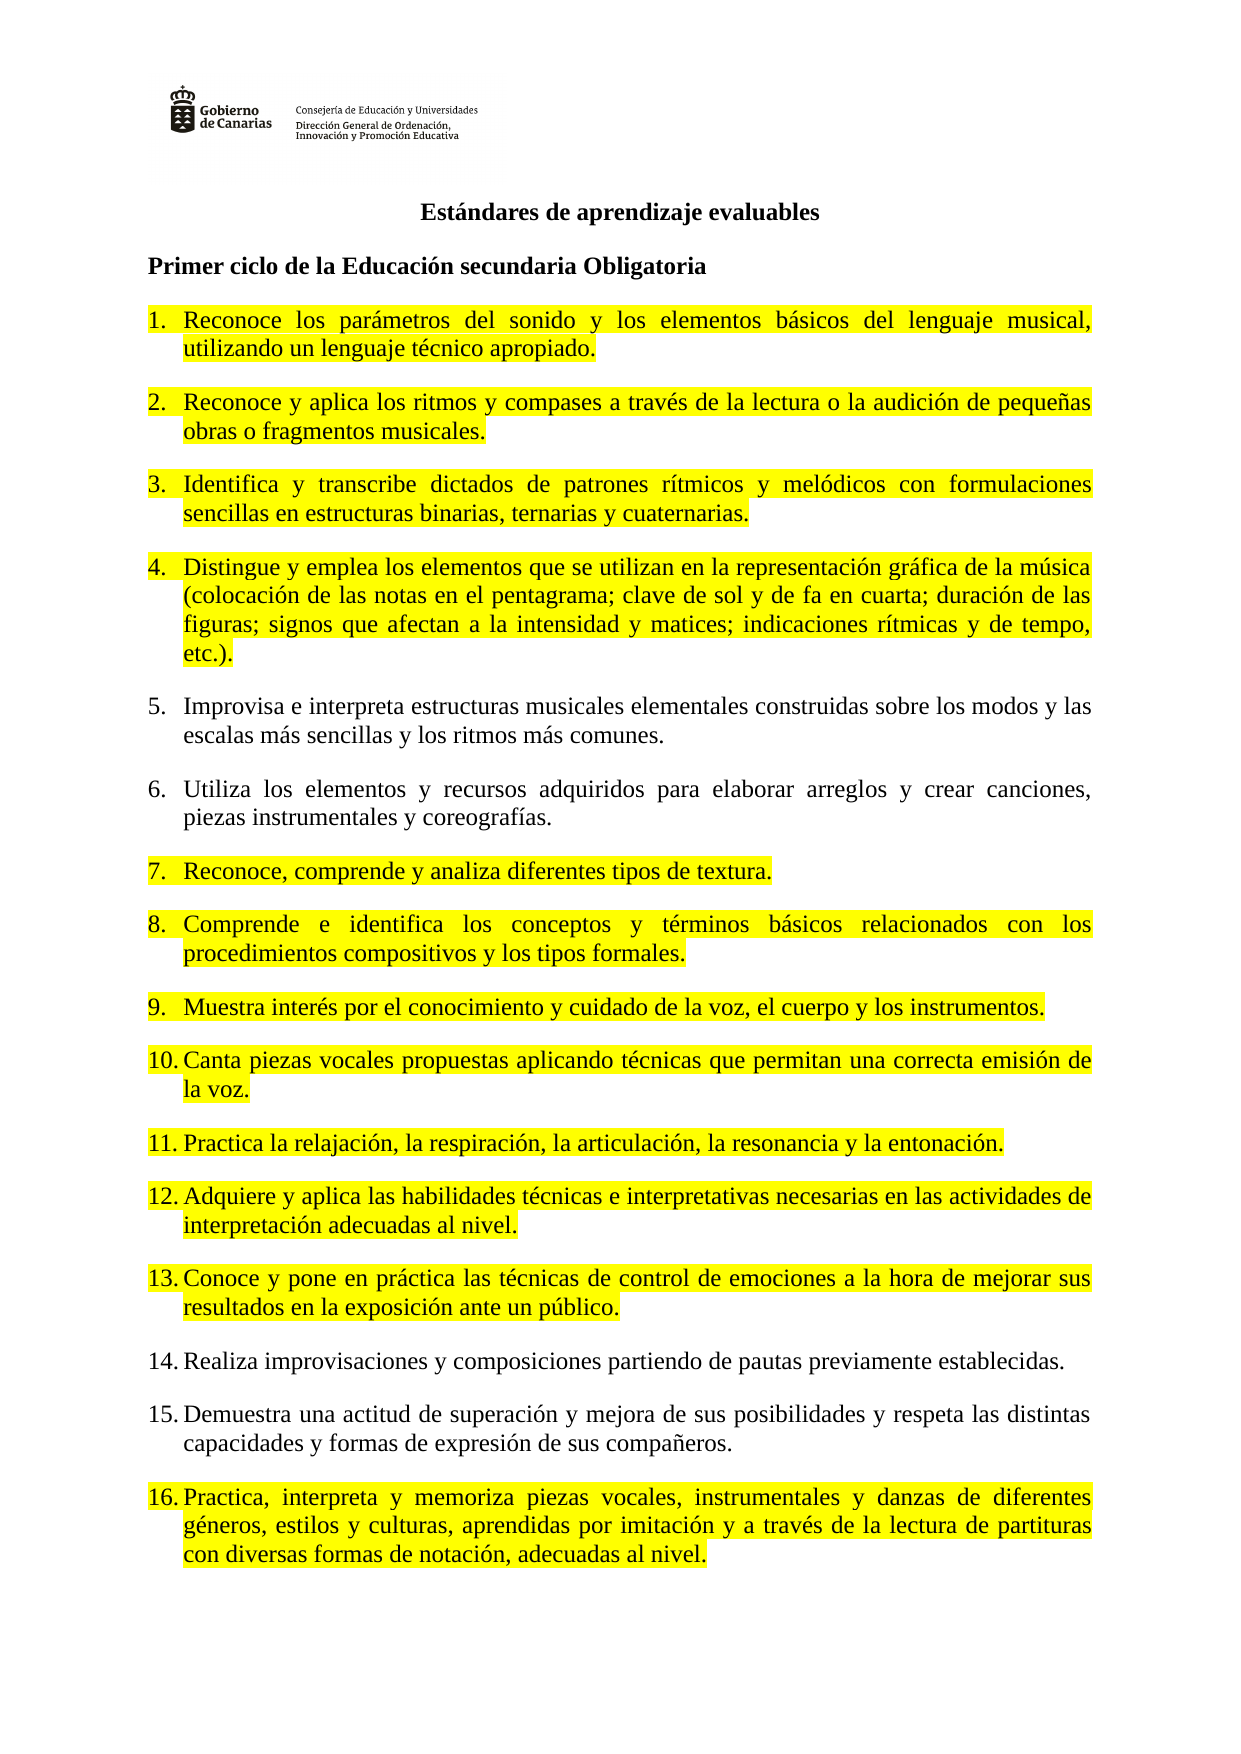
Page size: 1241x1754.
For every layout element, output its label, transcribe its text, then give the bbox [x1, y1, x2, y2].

list Muestra interés por el conocimiento y cuidado de la voz, el cuerpo y los instrumentos. [148, 992, 1092, 1021]
list Demuestra una actitud de superación y mejora de sus posibilidades y respeta las distintas capacidades y formas de expresión de sus compañeros. [148, 1399, 1092, 1457]
list Distingue y emplea los elementos que se utilizan en la representación gráfica de la música (colocación de las notas en el pentagrama; clave de sol y de fa en cuarta; duración de las figuras; signos que afectan a la intensidad y matices; indicaciones rítmicas y de tempo, etc.). [148, 552, 1092, 667]
list Conoce y pone en práctica las técnicas de control de emociones a la hora de mejorar sus resultados en la exposición ante un público. [148, 1263, 1092, 1321]
list Improvisa e interpreta estructuras musicales elementales construidas sobre los modos y las escalas más sencillas y los ritmos más comunes. [148, 691, 1092, 749]
list Comprende e identifica los conceptos y términos básicos relacionados con los procedimientos compositivos y los tipos formales. [148, 909, 1092, 967]
list Canta piezas vocales propuestas aplicando técnicas que permitan una correcta emisión de la voz. [148, 1045, 1092, 1103]
list Reconoce los parámetros del sonido y los elementos básicos del lenguaje musical, utilizando un lenguaje técnico apropiado. [148, 305, 1092, 362]
list Adquiere y aplica las habilidades técnicas e interpretativas necesarias en las actividades de interpretación adecuadas al nivel. [148, 1181, 1092, 1239]
list Realiza improvisaciones y composiciones partiendo de pautas previamente establecidas. [148, 1346, 1092, 1374]
list Practica, interpreta y memoriza piezas vocales, instrumentales y danzas de diferentes géneros, estilos y culturas, aprendidas por imitación y a través de la lectura de partituras con diversas formas de notación, adecuadas al nivel. [148, 1482, 1092, 1568]
list Reconoce y aplica los ritmos y compases a través de la lectura o la audición de pequeñas obras o fragmentos musicales. [148, 387, 1092, 444]
list Identifica y transcribe dictados de patrones rítmicos y melódicos con formulaciones sencillas en estructuras binarias, ternarias y cuaternarias. [148, 469, 1092, 527]
list Utiliza los elementos y recursos adquiridos para elaborar arreglos y crear canciones, piezas instrumentales y coreografías. [148, 774, 1092, 831]
list Reconoce, comprende y analiza diferentes tipos de textura. [148, 856, 1092, 885]
text Estándares de aprendizaje evaluables [148, 197, 1092, 226]
list Practica la relajación, la respiración, la articulación, la resonancia y la entonación. [148, 1128, 1092, 1156]
text Primer ciclo de la Educación secundaria Obligatoria [148, 251, 1092, 280]
